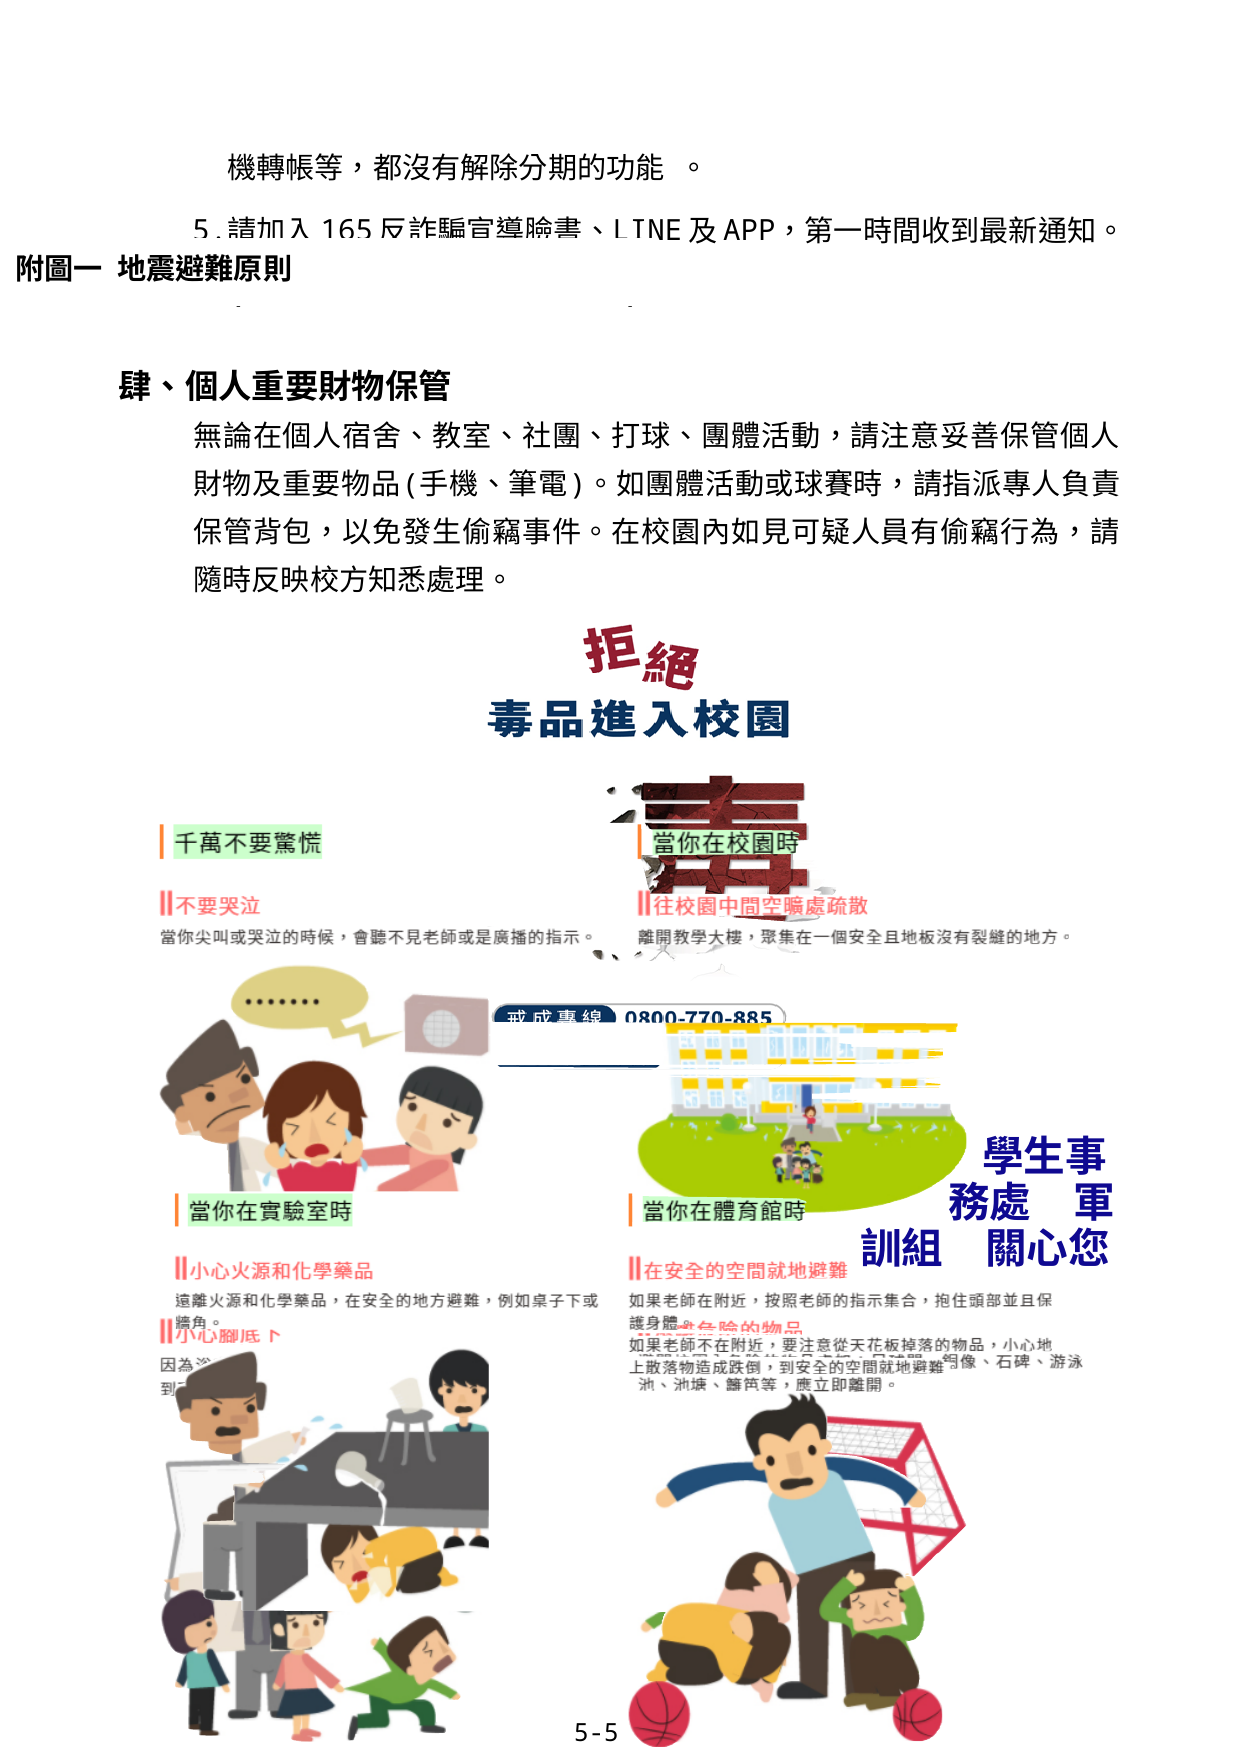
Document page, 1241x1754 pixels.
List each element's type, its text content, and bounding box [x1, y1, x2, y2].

text [131, 1135, 229, 1272]
text 5.請加入165反詐騙宣導臉書、LINE及APP，第一時間收到最新通知。 [192, 187, 1122, 249]
text 附圖一 地震避難原則 [15, 246, 639, 288]
text 肆、個人重要財物保管 [118, 360, 1122, 408]
text 無論在個人宿舍、教室、社團、打球、團體活動，請注意妥善保管個人財物及重要物品(手機、筆電)。如團體活動或球賽時，請指派專人負責保管背包，以免發生偷竊事件。在校園內如見可疑人員有偷竊行為，請隨時反映校方知悉處理。 [193, 408, 1122, 599]
text 機轉帳等，都沒有解除分期的功能 。 [192, 124, 1122, 187]
text 學生事務處 軍訓組 關心您 [633, 1135, 1122, 1272]
text (附圖二內政部警政署宣導資料) [192, 249, 1122, 312]
text [559, 1707, 634, 1754]
text 5-5 [574, 1715, 619, 1746]
